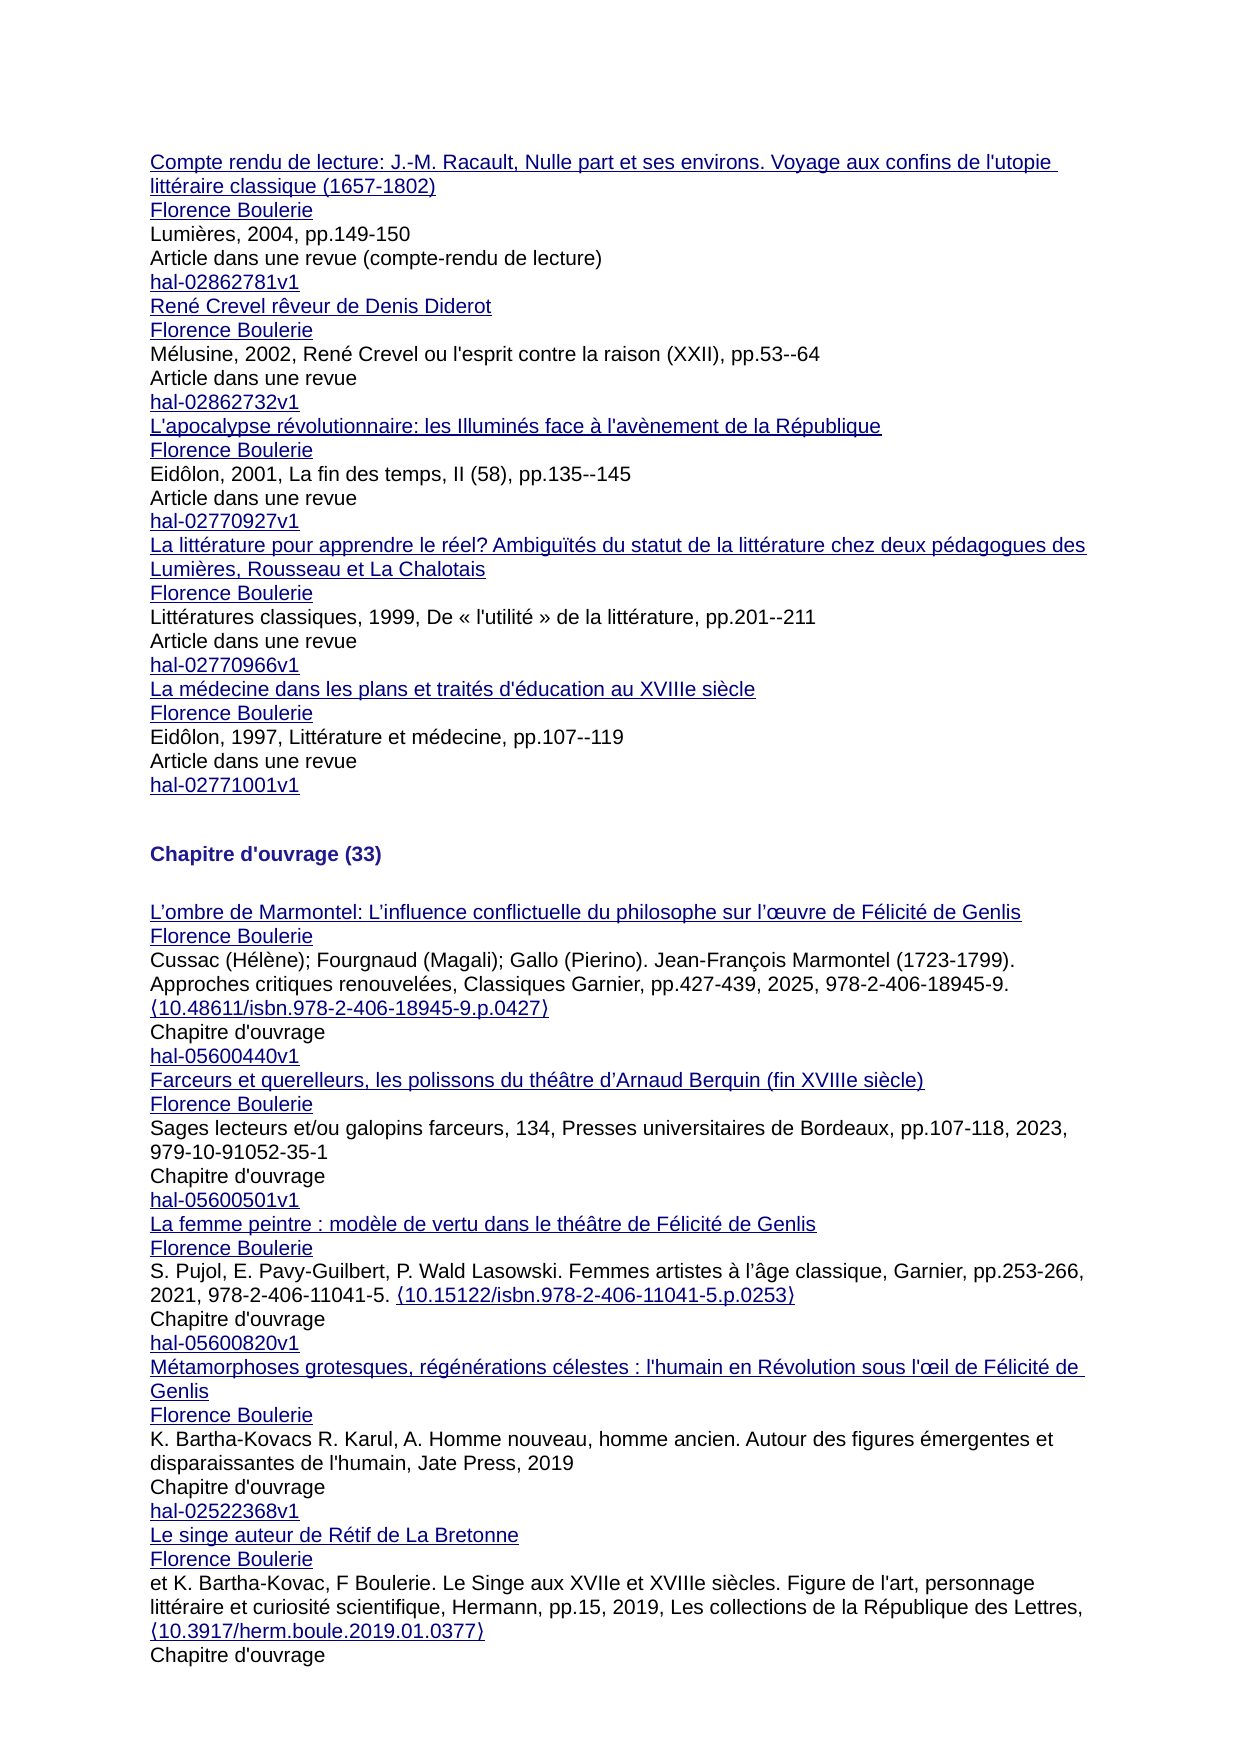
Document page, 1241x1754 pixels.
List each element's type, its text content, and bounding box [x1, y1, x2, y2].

table_cell La femme peintre : modèle de vertu dans le théâtre de Félicité de Genlis Florence Boulerie S. Pujol, E. Pavy-Guilbert, P. Wald Lasowski. Femmes artistes à l’âge classique, Garnier, pp.253-266, 2021, 978-2-406-11041-5. ⟨10.15122/isbn.978-2-406-11041-5.p.0253⟩ Chapitre d'ouvrage hal-05600820v1 [150, 1211, 1090, 1355]
table_cell Métamorphoses grotesques, régénérations célestes : l'humain en Révolution sous l'œil de Félicité de Genlis Florence Boulerie K. Bartha-Kovacs R. Karul, A. Homme nouveau, homme ancien. Autour des figures émergentes et disparaissantes de l'humain, Jate Press, 2019 Chapitre d'ouvrage hal-02522368v1 [150, 1355, 1090, 1523]
subtitle Chapitre d'ouvrage (33) [150, 842, 1090, 866]
table_cell Compte rendu de lecture: J.-M. Racault, Nulle part et ses environs. Voyage aux confins de l'utopie littéraire classique (1657-1802) Florence Boulerie Lumières, 2004, pp.149-150 Article dans une revue (compte-rendu de lecture) hal-02862781v1 [150, 150, 1090, 294]
table_cell La médecine dans les plans et traités d'éducation au XVIIIe siècle Florence Boulerie Eidôlon, 1997, Littérature et médecine, pp.107--119 Article dans une revue hal-02771001v1 [150, 677, 1090, 797]
table_cell Farceurs et querelleurs, les polissons du théâtre d’Arnaud Berquin (fin XVIIIe siècle) Florence Boulerie Sages lecteurs et/ou galopins farceurs, 134, Presses universitaires de Bordeaux, pp.107-118, 2023, 979-10-91052-35-1 Chapitre d'ouvrage hal-05600501v1 [150, 1068, 1090, 1211]
table_header L’ombre de Marmontel: L’influence conflictuelle du philosophe sur l’œuvre de Félicité de Genlis Florence Boulerie Cussac (Hélène); Fourgnaud (Magali); Gallo (Pierino). Jean-François Marmontel (1723-1799). Approches critiques renouvelées, Classiques Garnier, pp.427-439, 2025, 978-2-406-18945-9. ⟨10.48611/isbn.978-2-406-18945-9.p.0427⟩ Chapitre d'ouvrage hal-05600440v1 [150, 900, 1090, 1068]
table_cell La littérature pour apprendre le réel? Ambiguïtés du statut de la littérature chez deux pédagogues des Lumières, Rousseau et La Chalotais Florence Boulerie Littératures classiques, 1999, De « l'utilité » de la littérature, pp.201--211 Article dans une revue hal-02770966v1 [150, 533, 1090, 677]
table_cell Le singe auteur de Rétif de La Bretonne Florence Boulerie et K. Bartha-Kovac, F Boulerie. Le Singe aux XVIIe et XVIIIe siècles. Figure de l'art, personnage littéraire et curiosité scientifique, Hermann, pp.15, 2019, Les collections de la République des Lettres, ⟨10.3917/herm.boule.2019.01.0377⟩ Chapitre d'ouvrage [150, 1523, 1090, 1667]
table_cell L'apocalypse révolutionnaire: les Illuminés face à l'avènement de la République Florence Boulerie Eidôlon, 2001, La fin des temps, II (58), pp.135--145 Article dans une revue hal-02770927v1 [150, 414, 1090, 533]
table_cell René Crevel rêveur de Denis Diderot Florence Boulerie Mélusine, 2002, René Crevel ou l'esprit contre la raison (XXII), pp.53--64 Article dans une revue hal-02862732v1 [150, 294, 1090, 413]
